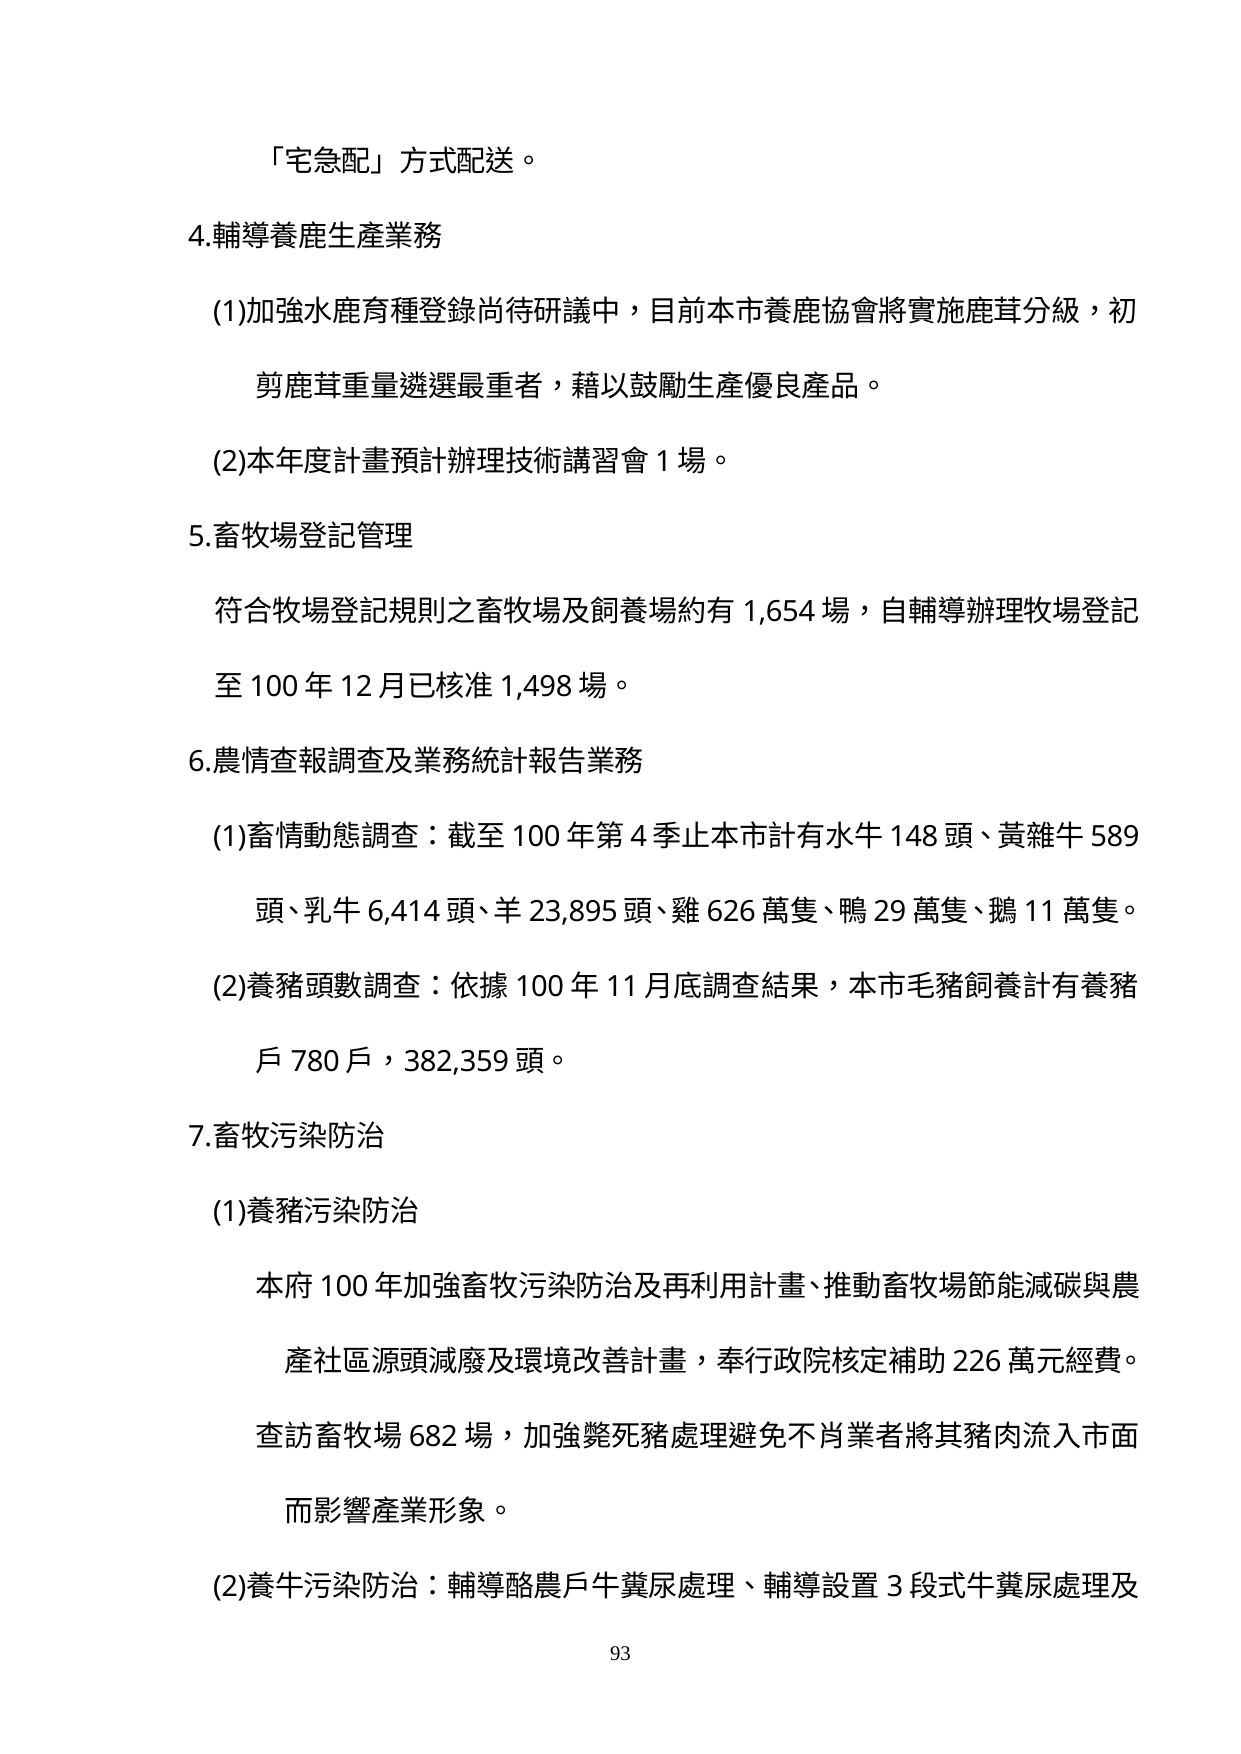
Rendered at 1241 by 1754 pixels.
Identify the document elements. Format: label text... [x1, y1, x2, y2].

text 符合牧場登記規則之畜牧場及飼養場約有1,654場，自輔導辦理牧場登記至100年12月已核准1,498場。 [214, 571, 1140, 721]
text (1)加強水鹿育種登錄尚待研議中，目前本市養鹿協會將實施鹿茸分級，初剪鹿茸重量遴選最重者，藉以鼓勵生產優良產品。 [213, 271, 1140, 421]
text (1)畜情動態調查：截至100年第4季止本市計有水牛148頭、黃雜牛589頭、乳牛6,414頭、羊23,895頭、雞626萬隻、鴨29萬隻、鵝11萬隻。 [213, 796, 1140, 946]
text 查訪畜牧場682場，加強斃死豬處理避免不肖業者將其豬肉流入市面而影響產業形象。 [255, 1396, 1140, 1546]
text 「宅急配」方式配送。 [213, 121, 1140, 196]
text (2)養牛污染防治：輔導酪農戶牛糞尿處理、輔導設置3段式牛糞尿處理及 [213, 1546, 1140, 1621]
text 本府100年加強畜牧污染防治及再利用計畫、推動畜牧場節能減碳與農產社區源頭減廢及環境改善計畫，奉行政院核定補助226萬元經費。 [255, 1246, 1140, 1396]
text 6.農情查報調查及業務統計報告業務 [188, 721, 1140, 796]
text (2)養豬頭數調查：依據100年11月底調查結果，本市毛豬飼養計有養豬戶780戶，382,359頭。 [213, 946, 1140, 1096]
text 5.畜牧場登記管理 [188, 496, 1140, 571]
text 4.輔導養鹿生產業務 [188, 196, 1140, 271]
text (1)養豬污染防治 [213, 1171, 1140, 1246]
text 7.畜牧污染防治 [188, 1096, 1140, 1171]
text (2)本年度計畫預計辦理技術講習會1場。 [213, 421, 1140, 496]
